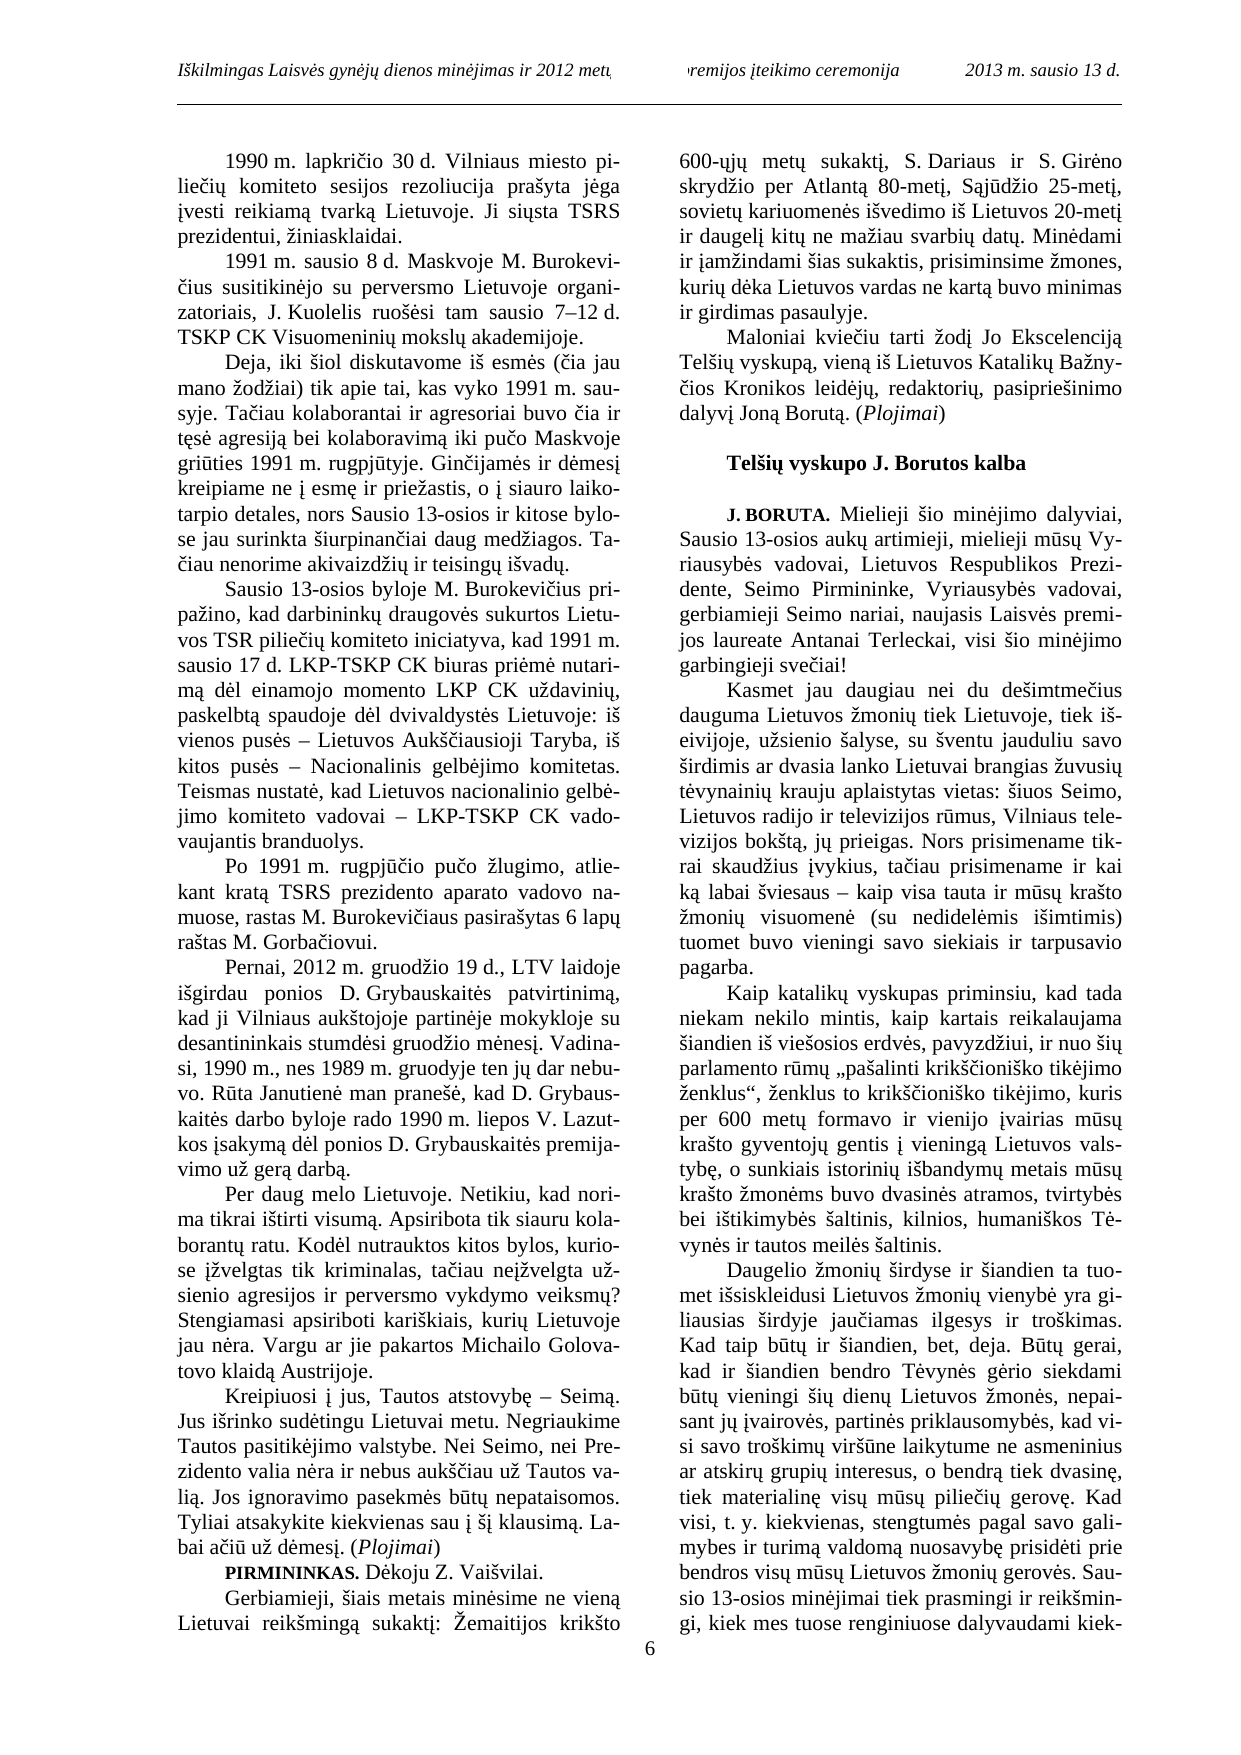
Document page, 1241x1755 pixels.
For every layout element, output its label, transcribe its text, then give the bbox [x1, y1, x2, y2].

text Kas­met jau dau­giau nei du de­šimt­me­čius dau­gu­ma Lie­tu­vos žmo­nių tiek Lie­tu­vo­je, tiek iš­ei­vi­jo­je, už­sie­nio ša­ly­se, su šven­tu jau­du­liu sa­vo šir­di­mis ar dva­sia lan­ko Lie­tu­vai bran­gias žu­vu­sių tė­vy­nai­nių krau­ju ap­lais­ty­tas vie­tas: šiuos Sei­mo, Lie­tu­vos ra­di­jo ir te­le­vi­zi­jos rū­mus, Vil­niaus te­le­vi­zi­jos bokš­tą, jų pri­ei­gas. Nors pri­si­me­na­me tik­rai skau­džius įvy­kius, ta­čiau pri­si­me­na­me ir kai ką la­bai švie­saus – kaip vi­sa tau­ta ir mū­sų kraš­to žmo­nių vi­suo­me­nė (su ne­di­de­lė­mis iš­im­ti­mis) tuo­met bu­vo vie­nin­gi sa­vo sie­kiais ir tar­pu­sa­vio pa­gar­ba. [679, 677, 1122, 979]
text J. BORUTA. Mie­lie­ji šio mi­nė­ji­mo da­ly­viai, Sau­sio 13-osios au­kų ar­ti­mie­ji, mie­lie­ji mū­sų Vy­riau­sy­bės va­do­vai, Lie­tu­vos Res­pub­li­kos Pre­zi­den­te, Sei­mo Pir­mi­nin­ke, Vy­riau­sy­bės va­do­vai, ger­bia­mie­ji Sei­mo na­riai, nau­ja­sis Lais­vės pre­mi­jos lau­re­a­te An­ta­nai Ter­lec­kai, vi­si šio mi­nė­ji­mo gar­bin­gie­ji sve­čiai! [679, 501, 1122, 677]
text Ma­lo­niai kvie­čiu tar­ti žo­dį Jo Eks­ce­len­ci­ją Tel­šių vys­ku­pą, vie­ną iš Lie­tu­vos Ka­ta­li­kų Baž­ny­čios Kro­ni­kos lei­dė­jų, re­dak­to­rių, pa­si­prie­ši­ni­mo da­ly­vį Jo­ną Bo­ru­tą. (Plo­ji­mai) [679, 324, 1122, 425]
text Per­nai, 2012 m. gruo­džio 19 d., LTV lai­do­je iš­gir­dau po­nios D. Gry­baus­kai­tės pa­tvir­ti­ni­mą, kad ji Vil­niaus aukš­to­jo­je par­ti­nė­je mo­kyk­lo­je su de­san­ti­nin­kais stum­dė­si gruo­džio mė­ne­sį. Va­di­na­si, 1990 m., nes 1989 m. gruo­dy­je ten jų dar ne­bu­vo. Rū­ta Ja­nu­tie­nė man pra­ne­šė, kad D. Gry­baus­kai­tės dar­bo by­lo­je ra­do 1990 m. lie­pos V. La­zut­kos įsa­ky­mą dėl po­nios D. Gry­baus­kai­tės pre­mi­ja­vi­mo už ge­rą dar­bą. [177, 954, 620, 1181]
text Krei­piuo­si į jus, Tau­tos at­sto­vy­bę – Sei­mą. Jus iš­rin­ko su­dė­tin­gu Lie­tu­vai me­tu. Ne­griau­ki­me Tau­tos pa­si­ti­kė­ji­mo vals­ty­be. Nei Sei­mo, nei Pre­zi­den­to va­lia nė­ra ir ne­bus aukš­čiau už Tau­tos va­lią. Jos ig­no­ra­vi­mo pa­sek­mės bū­tų ne­pa­tai­so­mos. Ty­liai at­sa­ky­ki­te kiek­vie­nas sau į šį klau­si­mą. La­bai ačiū už dė­me­sį. (Plo­ji­mai) [177, 1383, 620, 1559]
text Po 1991 m. rug­pjū­čio pu­čo žlu­gi­mo, at­lie­kant kra­tą TSRS pre­zi­den­to apa­ra­to va­do­vo na­muo­se, ras­tas M. Bu­ro­ke­vi­čiaus pa­si­ra­šy­tas 6 la­pų raš­tas M. Gor­ba­čio­vui. [177, 853, 620, 954]
text 1990 m. lap­kri­čio 30 d. Vil­niaus mies­to pi­lie­čių ko­mi­te­to se­si­jos re­zo­liu­ci­ja pra­šy­ta jė­ga įves­ti rei­kia­mą tvar­ką Lie­tu­vo­je. Ji siųs­ta TSRS pre­zi­den­tui, ži­niask­lai­dai. [177, 148, 620, 248]
text Kaip ka­ta­li­kų vys­ku­pas pri­min­siu, kad ta­da nie­kam ne­ki­lo min­tis, kaip kar­tais rei­ka­lau­ja­ma šian­dien iš vie­šo­sios erd­vės, pa­vyz­džiui, ir nuo šių par­la­men­to rū­mų „pa­ša­lin­ti krikš­čio­niš­ko ti­kė­ji­mo žen­klus“, žen­klus to krikš­čio­niš­ko ti­kė­ji­mo, ku­ris per 600 me­tų for­ma­vo ir vie­ni­jo įvai­rias mū­sų kraš­to gy­ven­to­jų gen­tis į vie­nin­gą Lie­tu­vos vals­ty­bę, o sun­kiais is­to­ri­nių iš­ban­dy­mų me­tais mū­sų kraš­to žmo­nėms bu­vo dva­si­nės at­ra­mos, tvir­ty­bės bei iš­ti­ki­my­bės šal­ti­nis, kil­nios, hu­ma­niš­kos Tė­vy­nės ir tau­tos mei­lės šal­ti­nis. [679, 979, 1122, 1257]
text 600-ųjų me­tų su­kak­tį, S. Da­riaus ir S. Gi­rė­no skry­džio per At­lan­tą 80-me­tį, Są­jū­džio 25-me­tį, so­vie­tų ka­riuo­me­nės iš­ve­di­mo iš Lie­tu­vos 20-me­tį ir dau­ge­lį ki­tų ne ma­žiau svar­bių da­tų. Mi­nė­da­mi ir įam­žin­da­mi šias su­kak­tis, pri­si­min­si­me žmo­nes, ku­rių dė­ka Lie­tu­vos var­das ne kar­tą bu­vo mi­ni­mas ir gir­di­mas pa­sau­ly­je. [679, 148, 1122, 324]
text Dau­ge­lio žmo­nių šir­dy­se ir šian­dien ta tuo­met iš­si­sklei­du­si Lie­tu­vos žmo­nių vie­ny­bė yra gi­liau­sias šir­dy­je jau­čia­mas il­ge­sys ir troš­ki­mas. Kad taip bū­tų ir šian­dien, bet, de­ja. Bū­tų ge­rai, kad ir šian­dien ben­dro Tė­vy­nės gė­rio siek­da­mi bū­tų vie­nin­gi šių die­nų Lie­tu­vos žmo­nės, ne­pai­sant jų įvai­ro­vės, par­ti­nės pri­klau­so­my­bės, kad vi­si sa­vo troš­ki­mų vir­šū­ne lai­ky­tu­me ne as­me­ni­nius ar at­ski­rų gru­pių in­te­re­sus, o ben­drą tiek dva­si­nę, tiek ma­te­ria­li­nę vi­sų mū­sų pi­lie­čių ge­ro­vę. Kad vi­si, t. y. kiek­vie­nas, steng­tu­mės pa­gal sa­vo ga­li­my­bes ir tu­ri­mą val­do­mą nuo­sa­vy­bę pri­si­dė­ti prie ben­dros vi­sų mū­sų Lie­tu­vos žmo­nių ge­ro­vės. Sau­sio 13-osios mi­nė­ji­mai tiek pras­min­gi ir reikš­min­gi, kiek mes tuo­se ren­gi­niuo­se da­ly­vau­da­mi kiek­ [679, 1257, 1122, 1635]
text Ger­bia­mie­ji, šiais me­tais mi­nė­si­me ne vie­ną Lie­tu­vai reikš­min­gą su­kak­tį: Že­mai­ti­jos krikš­to [177, 1584, 620, 1635]
text PIRMININKAS. Dė­ko­ju Z. Vaiš­vi­lai. [177, 1559, 620, 1584]
text Per daug me­lo Lie­tu­vo­je. Ne­ti­kiu, kad no­ri­ma tik­rai iš­tir­ti vi­su­mą. Ap­si­ri­bo­ta tik siau­ru ko­la­bo­ran­tų ra­tu. Ko­dėl nu­trauk­tos ki­tos by­los, ku­rio­se įžvelg­tas tik kri­mi­na­las, ta­čiau ne­įžvelg­ta už­sie­nio ag­re­si­jos ir per­ver­smo vyk­dy­mo veiks­mų? Sten­gia­ma­si ap­si­ri­bo­ti ka­riš­kiais, ku­rių Lie­tu­vo­je jau nė­ra. Var­gu ar jie pa­kar­tos Mi­chai­lo Go­lo­va­to­vo klai­dą Aust­ri­jo­je. [177, 1181, 620, 1383]
text 1991 m. sau­sio 8 d. Mask­vo­je M. Bu­ro­ke­vi­čius su­si­ti­ki­nė­jo su per­ver­smo Lie­tu­vo­je or­ga­ni­zato­riais, J. Kuo­le­lis ruo­šė­si tam sau­sio 7–12 d. TSKP CK Vi­suo­me­ni­nių moks­lų aka­de­mi­jo­je. [177, 248, 620, 349]
text Sau­sio 13-osios by­lo­je M. Bu­ro­ke­vi­čius pri­pa­ži­no, kad dar­bi­nin­kų drau­go­vės su­kur­tos Lie­tu­vos TSR pi­lie­čių ko­mi­te­to ini­cia­ty­va, kad 1991 m. sau­sio 17 d. LKP-TSKP CK biu­ras pri­ėmė nu­ta­ri­mą dėl ei­na­mo­jo mo­men­to LKP CK už­da­vi­nių, pa­skelb­tą spau­do­je dėl dvi­val­dys­tės Lie­tu­vo­je: iš vie­nos pu­sės – Lie­tu­vos Aukš­čiau­sio­ji Ta­ry­ba, iš ki­tos pu­sės – Na­cio­na­li­nis gel­bė­ji­mo ko­mi­te­tas. Teis­mas nu­sta­tė, kad Lie­tu­vos na­cio­na­li­nio gel­bė­ji­mo ko­mi­te­to va­do­vai – LKP-TSKP CK va­do­vau­jan­tis bran­duo­lys. [177, 576, 620, 853]
text De­ja, iki šiol dis­ku­ta­vo­me iš es­mės (čia jau ma­no žo­džiai) tik apie tai, kas vy­ko 1991 m. sau­sy­je. Ta­čiau ko­la­bo­ran­tai ir ag­re­so­riai bu­vo čia ir tę­sė ag­re­si­ją bei ko­la­bo­ra­vi­mą iki pu­čo Mask­vo­je griū­ties 1991 m. rug­pjū­ty­je. Gin­či­ja­mės ir dė­me­sį krei­pia­me ne į es­mę ir prie­žas­tis, o į siau­ro lai­ko­tar­pio de­ta­les, nors Sau­sio 13-osios ir ki­to­se by­lo­se jau su­rink­ta šiur­pi­nan­čiai daug me­džia­gos. Ta­čiau ne­no­ri­me aki­vaiz­džių ir tei­sin­gų iš­va­dų. [177, 349, 620, 576]
text Tel­šių vys­ku­po J. Bo­ru­tos kal­ba [679, 450, 1122, 475]
